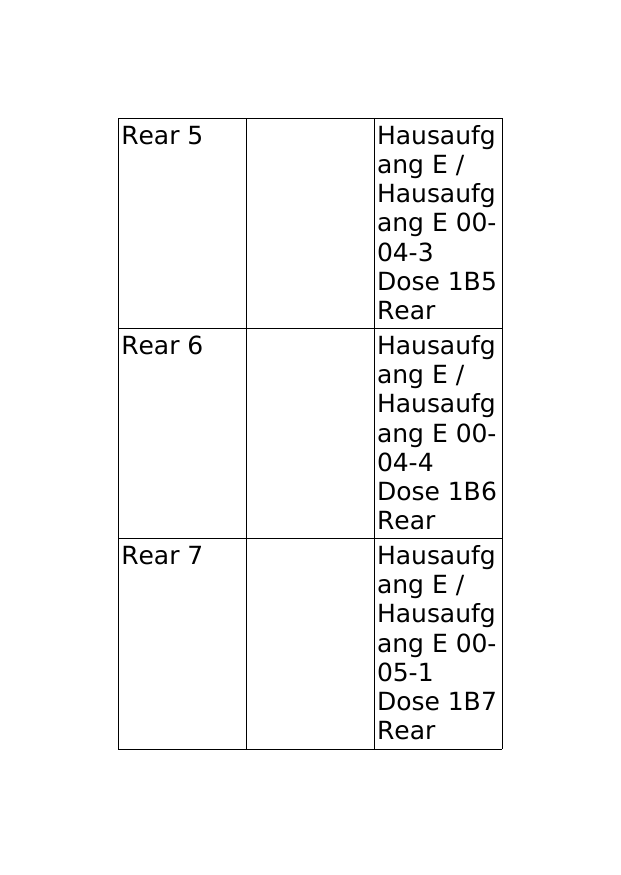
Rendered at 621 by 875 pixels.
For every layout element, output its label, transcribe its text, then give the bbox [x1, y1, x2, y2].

table_cell Rear 5 [119, 119, 246, 328]
table_cell Hausaufgang E / Hausaufgang E 00-04-4 Dose 1B6 Rear [375, 329, 502, 538]
table_cell Rear 7 [119, 539, 246, 748]
table_cell [247, 329, 374, 538]
table_cell [247, 119, 374, 328]
table_cell Hausaufgang E / Hausaufgang E 00-05-1 Dose 1B7 Rear [375, 539, 502, 748]
table_cell Rear 6 [119, 329, 246, 538]
table_cell Hausaufgang E / Hausaufgang E 00-04-3 Dose 1B5 Rear [375, 119, 502, 328]
table_cell [247, 539, 374, 748]
